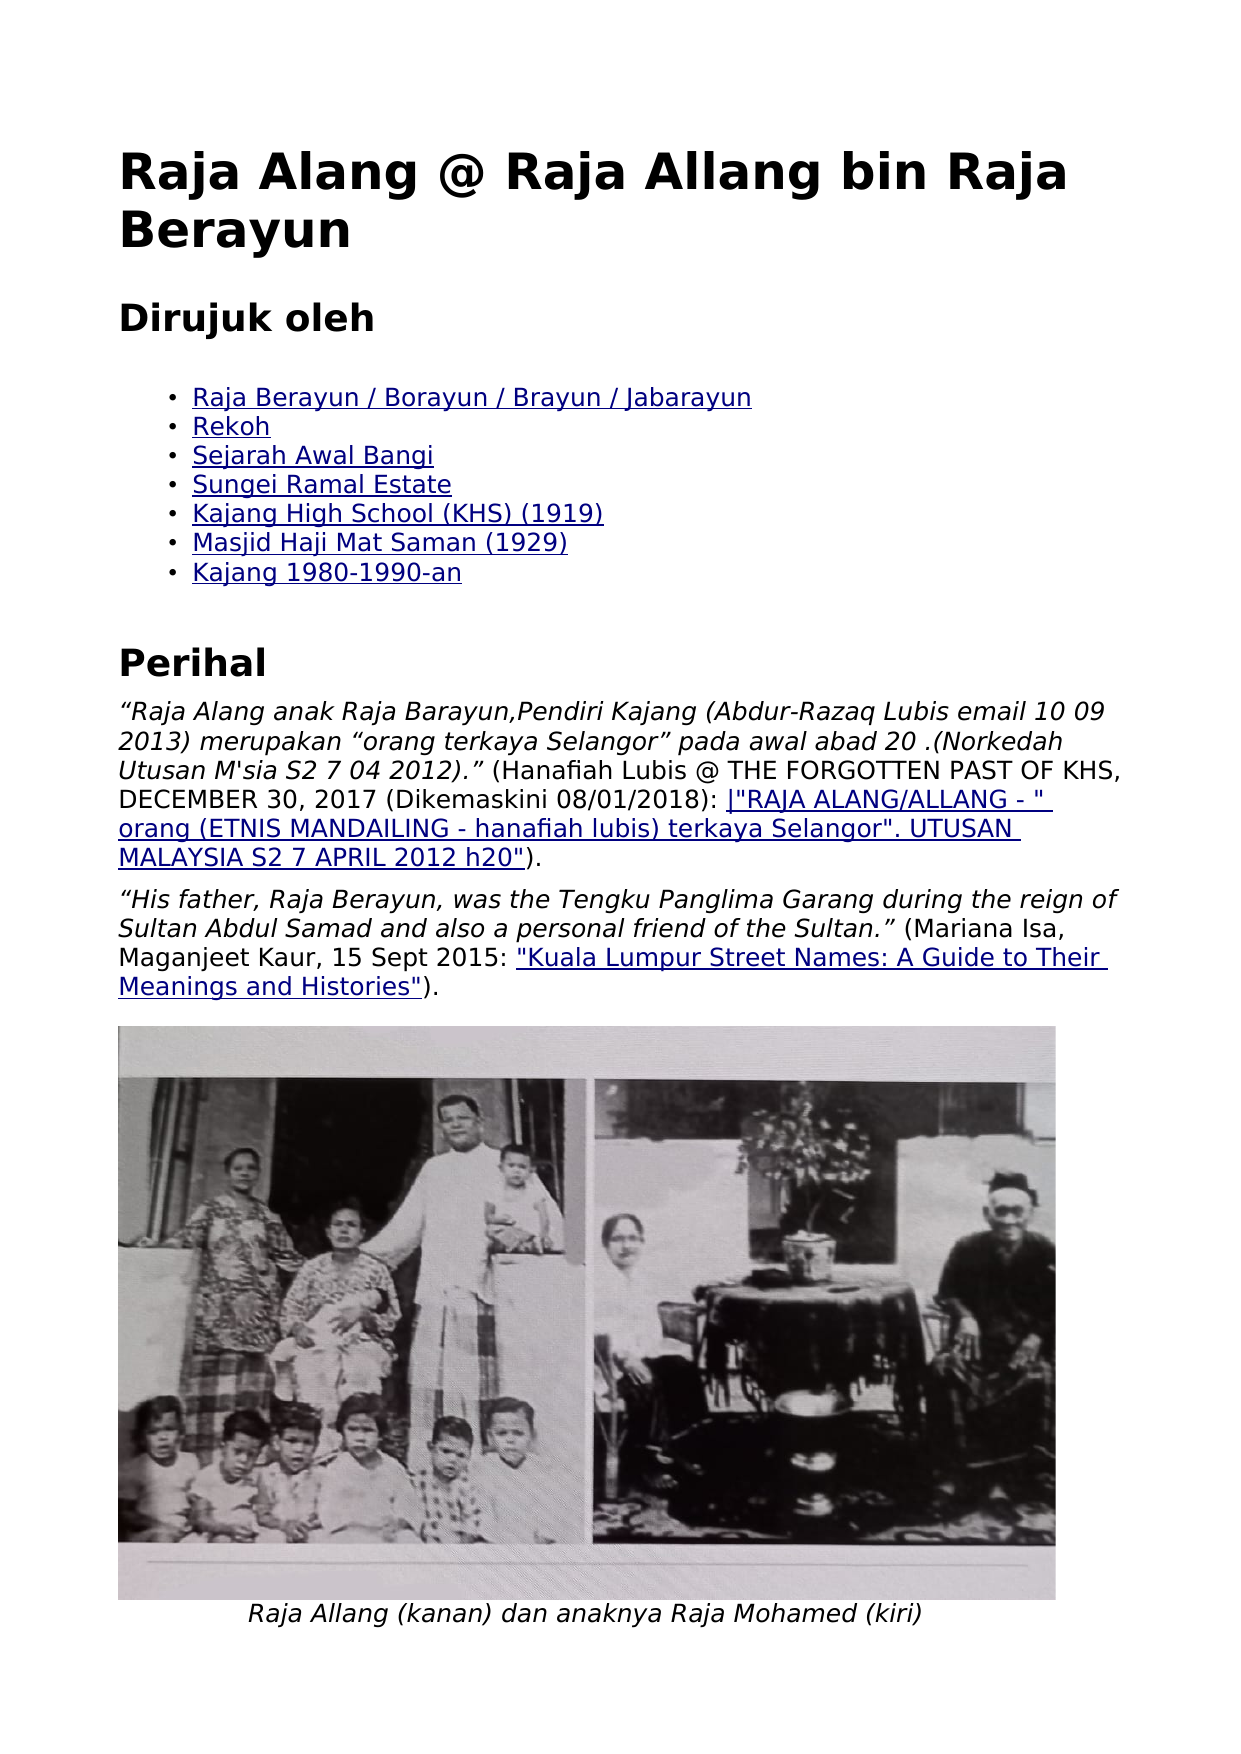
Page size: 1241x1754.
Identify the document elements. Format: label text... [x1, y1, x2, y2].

picture [118, 1026, 1056, 1600]
list Rekoh [177, 412, 1122, 441]
text Raja Allang (kanan) dan anaknya Raja Mohamed (kiri) [118, 1600, 1056, 1628]
text [118, 1014, 1122, 1634]
subtitle Perihal [118, 641, 1122, 685]
list Kajang 1980-1990-an [177, 558, 1122, 587]
subtitle Dirujuk oleh [118, 297, 1122, 341]
text “Raja Alang anak Raja Barayun,Pendiri Kajang (Abdur-Razaq Lubis email 10 09 2013) merupakan “orang terkaya Selangor” pada awal abad 20 .(Norkedah Utusan M'sia S2 7 04 2012).” (Hanafiah Lubis @ THE FORGOTTEN PAST OF KHS, DECEMBER 30, 2017 (Dikemaskini 08/01/2018): |"RAJA ALANG/ALLANG - " orang (ETNIS MANDAILING - hanafiah lubis) terkaya Selangor". UTUSAN MALAYSIA S2 7 APRIL 2012 h20"). [118, 697, 1122, 872]
list Kajang High School (KHS) (1919) [177, 499, 1122, 528]
list Raja Berayun / Borayun / Brayun / Jabarayun [177, 383, 1122, 412]
text “His father, Raja Berayun, was the Tengku Panglima Garang during the reign of Sultan Abdul Samad and also a personal friend of the Sultan.” (Mariana Isa, Maganjeet Kaur, 15 Sept 2015: "Kuala Lumpur Street Names: A Guide to Their Meanings and Histories"). [118, 885, 1122, 1002]
list Sejarah Awal Bangi [177, 441, 1122, 470]
list Sungei Ramal Estate [177, 470, 1122, 499]
subtitle Raja Alang @ Raja Allang bin Raja Berayun [118, 143, 1122, 259]
list Masjid Haji Mat Saman (1929) [177, 528, 1122, 558]
